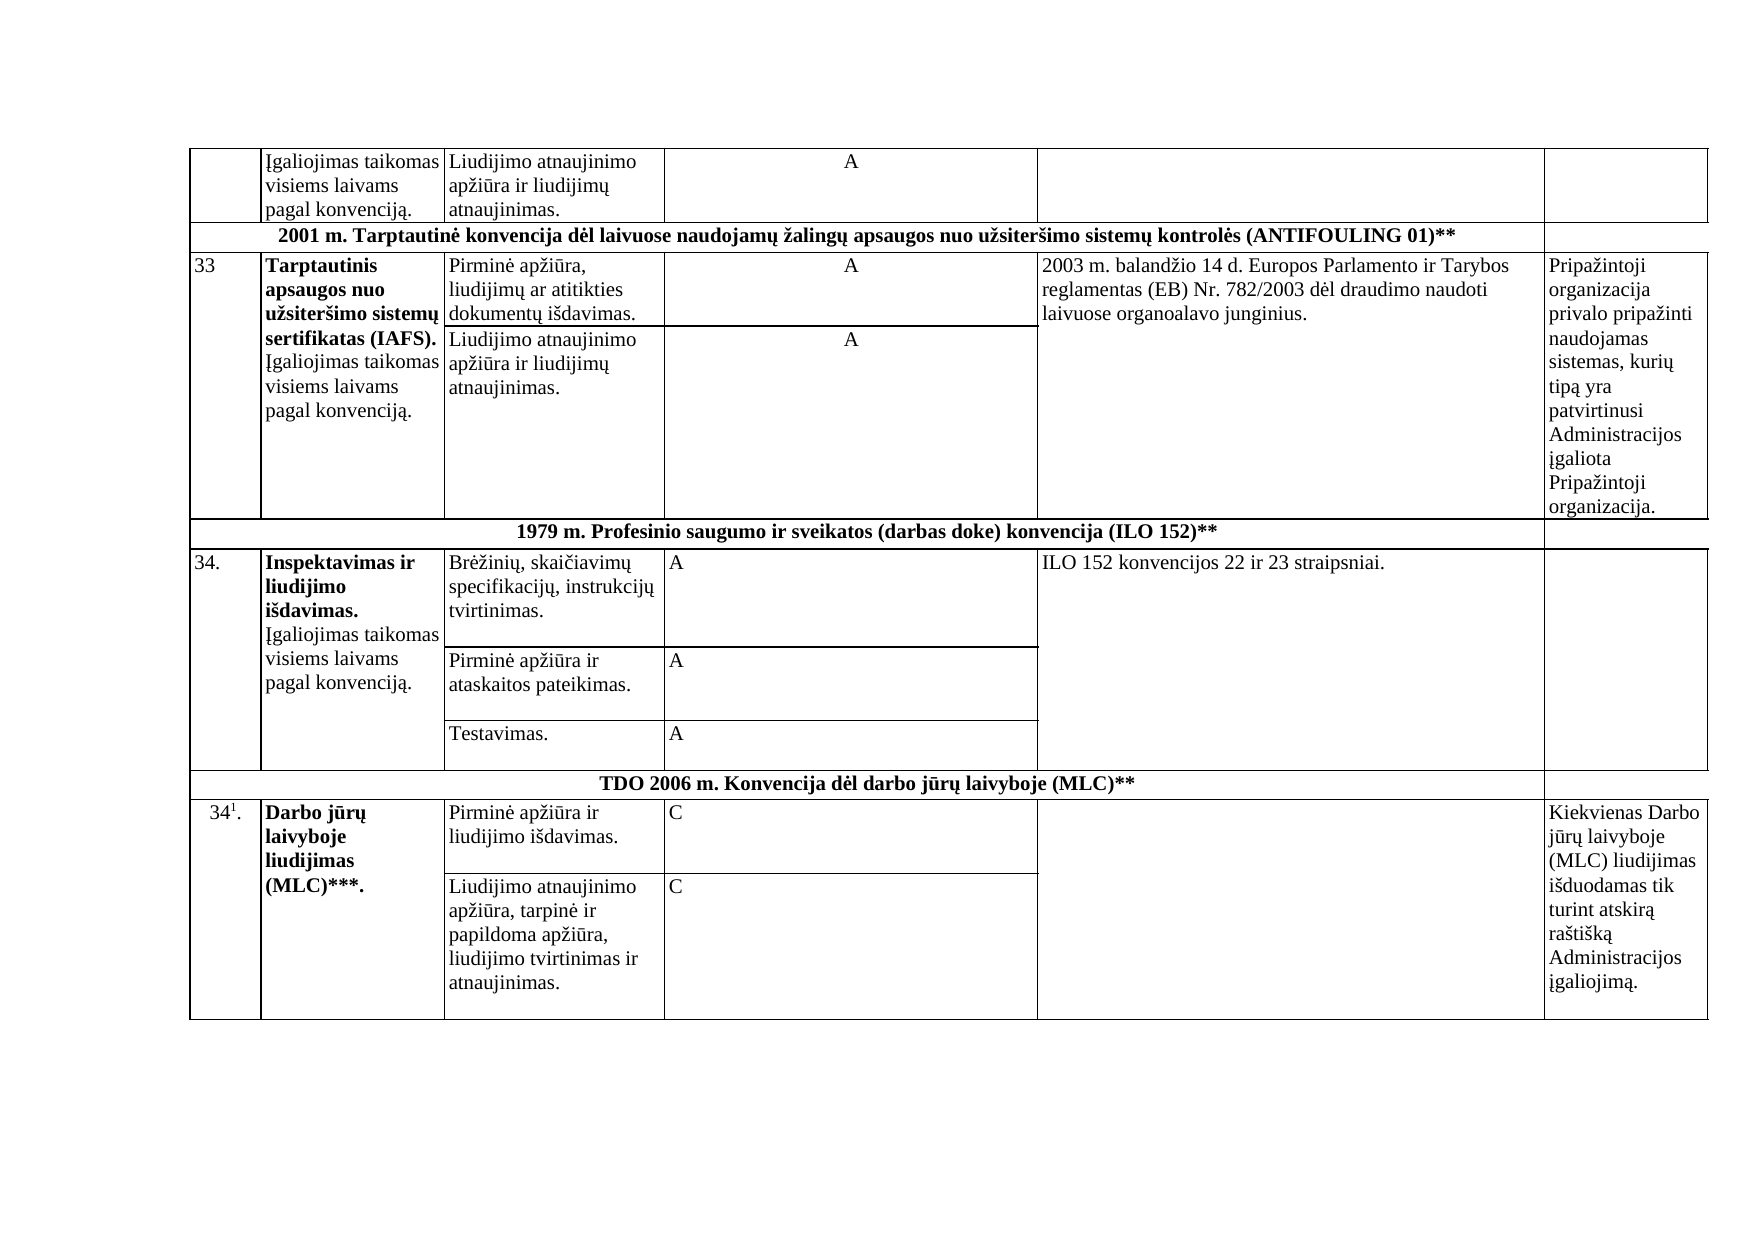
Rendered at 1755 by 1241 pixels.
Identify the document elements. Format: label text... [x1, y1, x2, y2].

table_cell Įgaliojimas taikomas visiems laivams pagal konvenciją. [262, 149, 444, 221]
table_cell C [665, 800, 1037, 872]
table_cell [1545, 520, 1708, 548]
table_cell C [665, 874, 1037, 1018]
table_cell 2001 m. Tarptautinė konvencija dėl laivuose naudojamų žalingų apsaugos nuo užsiteršimo sistemų kontrolės (ANTIFOULING 01)** [191, 223, 1544, 252]
table_cell Liudijimo atnaujinimo apžiūra ir liudijimų atnaujinimas. [445, 149, 664, 221]
table_cell 341. [191, 800, 260, 1018]
table_cell [1545, 771, 1708, 799]
table_cell 1979 m. Profesinio saugumo ir sveikatos (darbas doke) konvencija (ILO 152)** [191, 520, 1544, 548]
table_cell [1038, 149, 1544, 221]
table_cell 2003 m. balandžio 14 d. Europos Parlamento ir Tarybos reglamentas (EB) Nr. 782/2003 dėl draudimo naudoti laivuose organoalavo junginius. [1038, 253, 1544, 518]
table_cell Pirminė apžiūra ir liudijimo išdavimas. [445, 800, 664, 872]
table_cell 34. [191, 550, 260, 769]
table_cell Pirminė apžiūra, liudijimų ar atitikties dokumentų išdavimas. [445, 253, 664, 325]
table_cell Kiekvienas Darbo jūrų laivyboje (MLC) liudijimas išduodamas tik turint atskirą raštišką Administracijos įgaliojimą. [1545, 800, 1707, 1018]
table_cell A [665, 721, 1037, 769]
table_cell A [665, 550, 1037, 646]
table_cell Darbo jūrų laivyboje liudijimas (MLC)***. [262, 800, 444, 1018]
table_cell Testavimas. [445, 721, 664, 769]
table_cell A [665, 149, 1037, 221]
table_cell TDO 2006 m. Konvencija dėl darbo jūrų laivyboje (MLC)** [191, 771, 1544, 799]
table_cell 33 [191, 253, 260, 518]
table_cell [191, 149, 260, 221]
table_cell A [665, 253, 1037, 325]
table_cell Liudijimo atnaujinimo apžiūra ir liudijimų atnaujinimas. [445, 327, 664, 518]
table_cell Pripažintoji organizacija privalo pripažinti naudojamas sistemas, kurių tipą yra patvirtinusi Administracijos įgaliota Pripažintoji organizacija. [1545, 253, 1707, 518]
table_cell Inspektavimas ir liudijimo išdavimas. Įgaliojimas taikomas visiems laivams pagal konvenciją. [262, 550, 444, 769]
table_cell Brėžinių, skaičiavimų specifikacijų, instrukcijų tvirtinimas. [445, 550, 664, 646]
table_cell [1545, 149, 1707, 221]
table_cell Liudijimo atnaujinimo apžiūra, tarpinė ir papildoma apžiūra, liudijimo tvirtinimas ir atnaujinimas. [445, 874, 664, 1018]
table_cell [1545, 550, 1707, 769]
table_cell ILO 152 konvencijos 22 ir 23 straipsniai. [1038, 550, 1544, 769]
table_cell [1038, 800, 1544, 1018]
table_cell A [665, 327, 1037, 518]
table_cell [1545, 223, 1708, 252]
table_cell Pirminė apžiūra ir ataskaitos pateikimas. [445, 648, 664, 720]
table_cell Tarptautinis apsaugos nuo užsiteršimo sistemų sertifikatas (IAFS). Įgaliojimas taikomas visiems laivams pagal konvenciją. [262, 253, 444, 518]
table_cell A [665, 648, 1037, 720]
